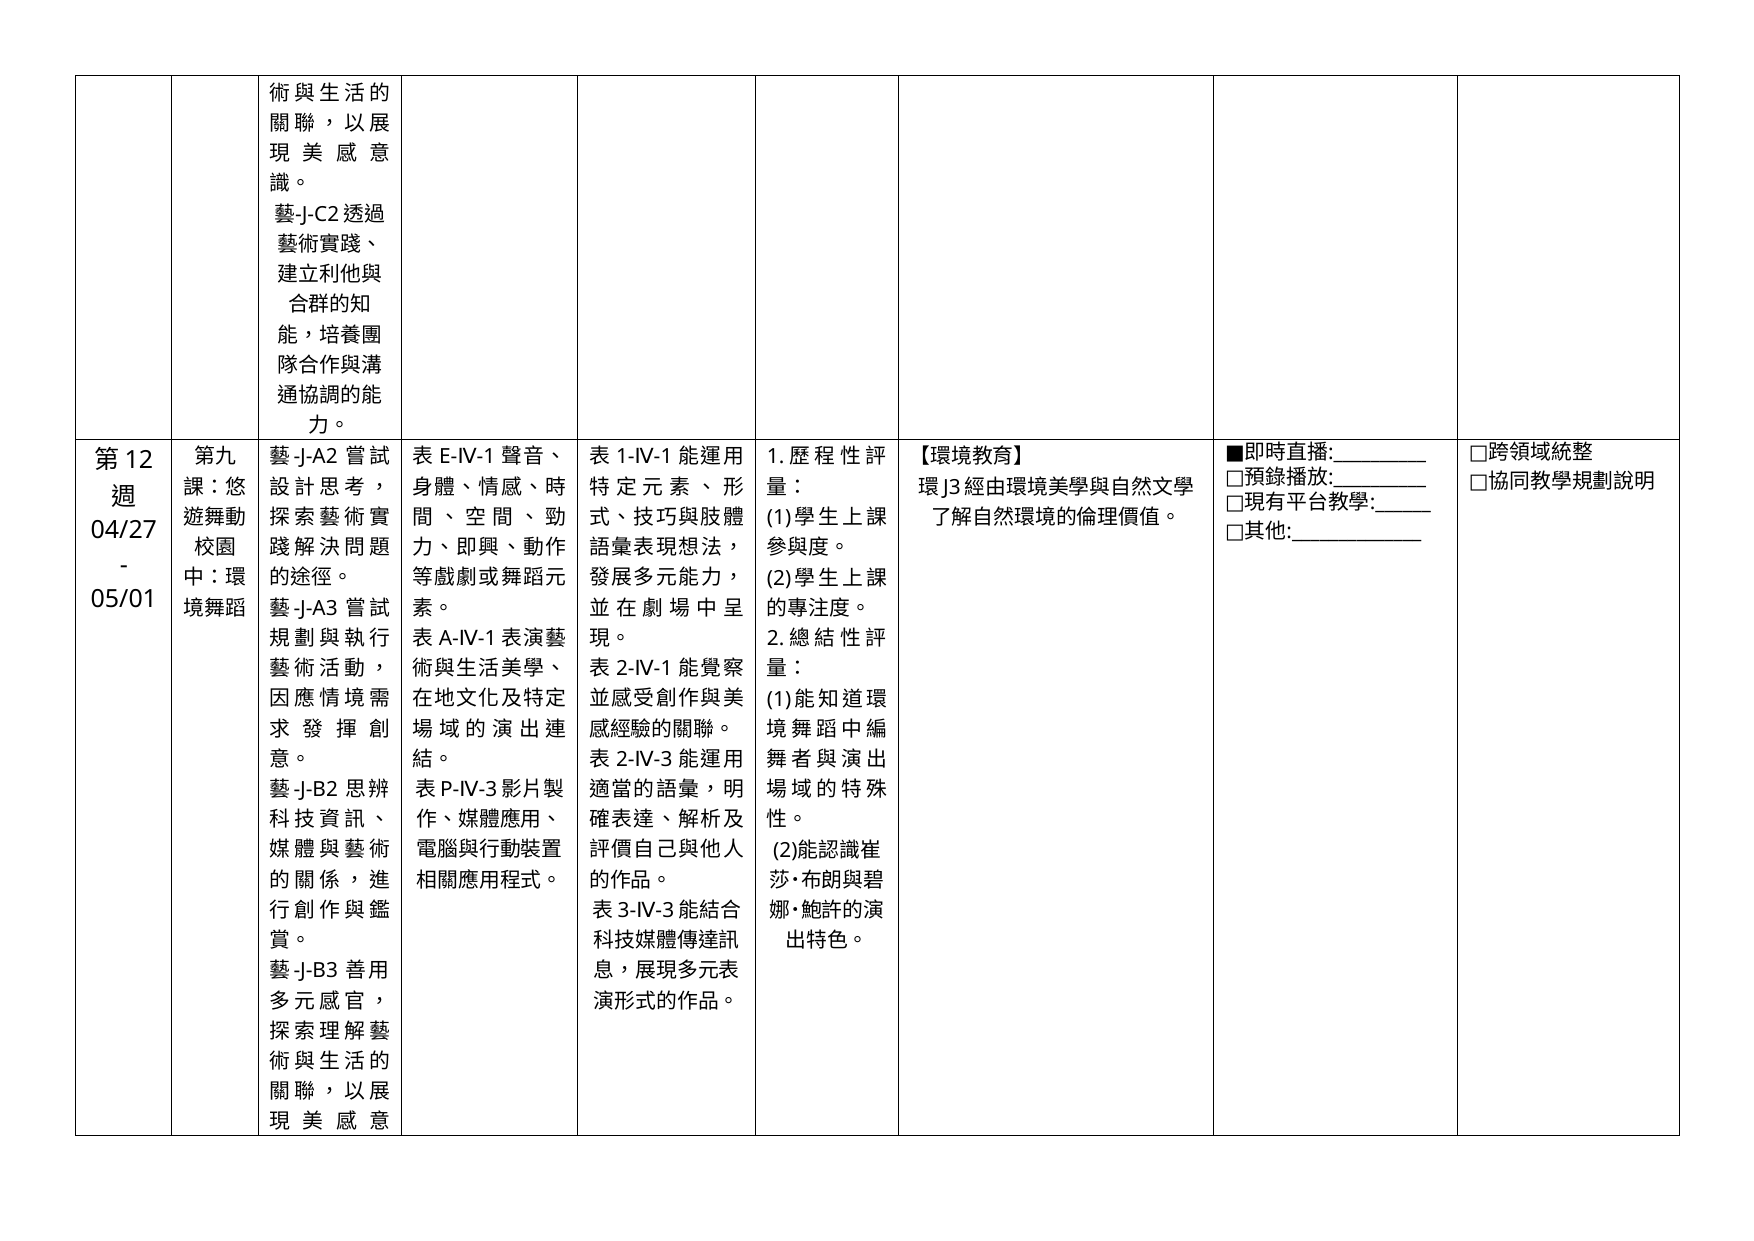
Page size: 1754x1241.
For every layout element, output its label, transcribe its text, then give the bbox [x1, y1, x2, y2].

table_cell [1458, 76, 1679, 439]
table_cell 【環境教育】 環J3經由環境美學與自然文學了解自然環境的倫理價值。 [899, 440, 1213, 1135]
table_cell [172, 76, 258, 439]
table_cell 術與生活的關聯，以展現美感意識。 藝-J-C2透過藝術實踐、建立利他與合群的知能，培養團隊合作與溝通協調的能力。 [259, 76, 401, 439]
table_cell 表E-Ⅳ-1聲音、身體、情感、時間、空間、勁力、即興、動作等戲劇或舞蹈元素。 表A-Ⅳ-1表演藝術與生活美學、在地文化及特定場域的演出連結。 表P-Ⅳ-3影片製作、媒體應用、電腦與行動裝置相關應用程式。 [402, 440, 577, 1135]
table_cell [402, 76, 577, 439]
table_cell [76, 76, 171, 439]
table_cell [756, 76, 898, 439]
table_cell [899, 76, 1213, 439]
table_cell 第九課：悠遊舞動校園中：環境舞蹈 [172, 440, 258, 1135]
table_cell 1.歷程性評量： (1)學生上課參與度。 (2)學生上課的專注度。 2.總結性評量： (1)能知道環境舞蹈中編舞者與演出場域的特殊性。 (2)能認識崔莎˙布朗與碧娜˙鮑許的演出特色。 [756, 440, 898, 1135]
table_cell [1214, 76, 1457, 439]
table_cell ■即時直播:__________ □預錄播放:__________ □現有平台教學:______ □其他:______________ [1214, 440, 1457, 1135]
table_cell □跨領域統整 □協同教學規劃說明 [1458, 440, 1679, 1135]
table_cell 表1-Ⅳ-1能運用特定元素、形式、技巧與肢體語彙表現想法，發展多元能力，並在劇場中呈現。 表2-Ⅳ-1能覺察並感受創作與美感經驗的關聯。 表2-Ⅳ-3能運用適當的語彙，明確表達、解析及評價自己與他人的作品。 表3-Ⅳ-3能結合科技媒體傳達訊息，展現多元表演形式的作品。 [578, 440, 755, 1135]
table_cell 藝-J-A2嘗試設計思考，探索藝術實踐解決問題的途徑。 藝-J-A3嘗試規劃與執行藝術活動，因應情境需求發揮創意。 藝-J-B2思辨科技資訊、媒體與藝術的關係，進行創作與鑑賞。 藝-J-B3善用多元感官，探索理解藝術與生活的關聯，以展現美感意 [259, 440, 401, 1135]
table_cell [578, 76, 755, 439]
table_cell 第12週 04/27-05/01 [76, 440, 171, 1135]
